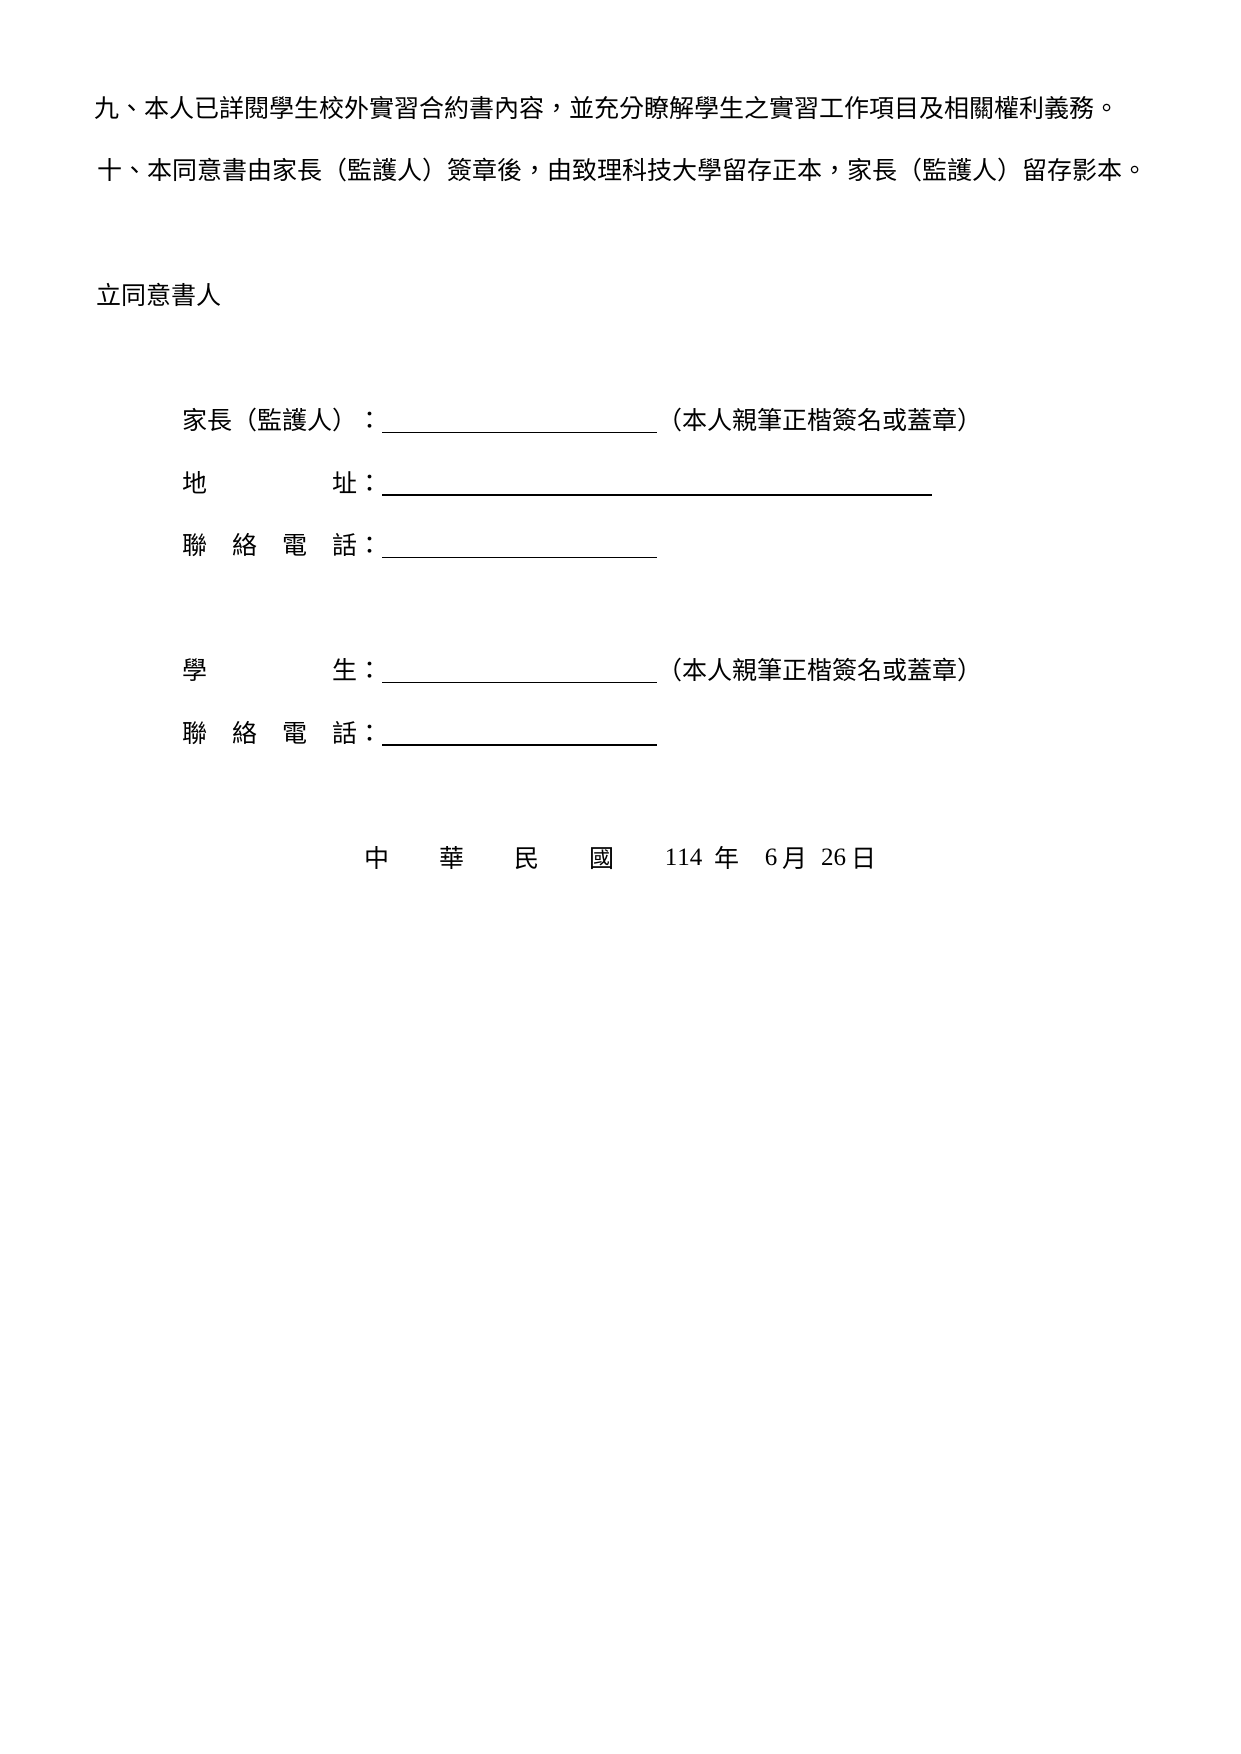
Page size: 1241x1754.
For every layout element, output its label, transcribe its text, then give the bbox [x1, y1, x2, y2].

text 聯 絡 電 話： [144, 502, 1146, 564]
text 地 址： [144, 439, 1146, 502]
text 聯 絡 電 話： [144, 689, 1146, 752]
text 中 華 民 國 114 年 6月 26日 [94, 814, 1146, 877]
text 立同意書人 [96, 252, 1146, 314]
text 學 生： （本人親筆正楷簽名或蓋章） [144, 627, 1146, 689]
text 家長（監護人）： （本人親筆正楷簽名或蓋章） [144, 377, 1146, 439]
text 九、本人已詳閱學生校外實習合約書內容，並充分瞭解學生之實習工作項目及相關權利義務。 [94, 64, 1146, 127]
text 十、本同意書由家長（監護人）簽章後，由致理科技大學留存正本，家長（監護人）留存影本。 [97, 127, 1146, 189]
